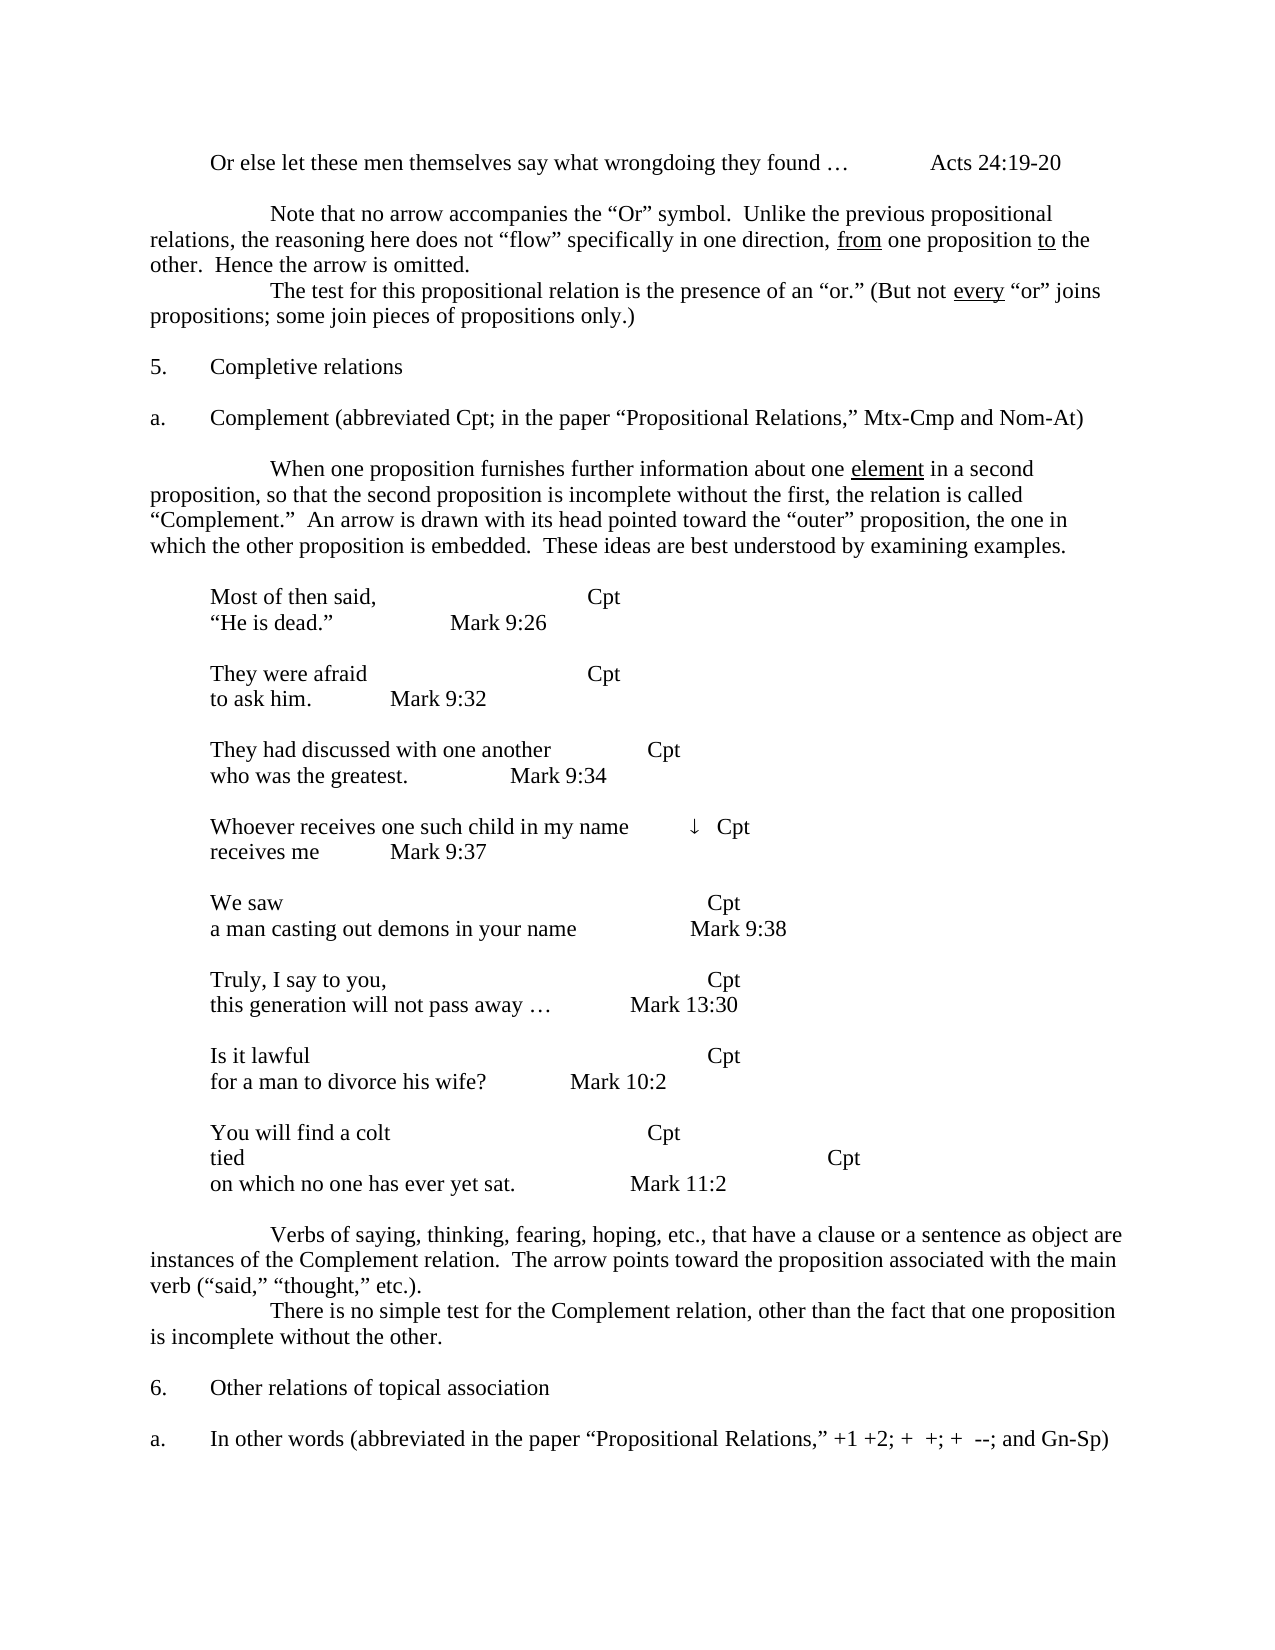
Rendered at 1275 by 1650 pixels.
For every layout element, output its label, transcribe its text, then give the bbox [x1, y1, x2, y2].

text Whoever receives one such child in my name ¯ Cpt [150, 813, 1125, 839]
text 6. Other relations of topical association [150, 1375, 1125, 1401]
text this generation will not pass away … Mark 13:30 [150, 992, 1125, 1018]
text The test for this propositional relation is the presence of an “or.” (But not every “or” joins propositions; some join pieces of propositions only.) [150, 278, 1125, 329]
text You will find a colt ­ Cpt tied ­ Cpt on which no one has ever yet sat. Mark 11:2 [150, 1120, 1125, 1196]
text Note that no arrow accompanies the “Or” symbol. Unlike the previous propositional relations, the reasoning here does not “flow” specifically in one direction, from one proposition to the other. Hence the arrow is omitted. [150, 201, 1125, 278]
text who was the greatest. Mark 9:34 [150, 762, 1125, 788]
text When one proposition furnishes further information about one element in a second proposition, so that the second proposition is incomplete without the first, the relation is called “Complement.” An arrow is drawn with its head pointed toward the “outer” proposition, the one in which the other proposition is embedded. These ideas are best understood by examining examples. [150, 456, 1125, 558]
text for a man to divorce his wife? Mark 10:2 [150, 1069, 1125, 1094]
text Most of then said, ­ Cpt [150, 584, 1125, 609]
text to ask him. Mark 9:32 [150, 686, 1125, 711]
text We saw ­ Cpt [150, 890, 1125, 916]
text a. In other words (abbreviated in the paper “Propositional Relations,” +1 +2; + +; + --; and Gn-Sp) [150, 1426, 1125, 1452]
text Is it lawful ­ Cpt [150, 1043, 1125, 1069]
text “He is dead.” Mark 9:26 [150, 609, 1125, 635]
text a. Complement (abbreviated Cpt; in the paper “Propositional Relations,” Mtx-Cmp and Nom-At) [150, 405, 1125, 431]
text They had discussed with one another ­ Cpt [150, 737, 1125, 762]
text a man casting out demons in your name Mark 9:38 [150, 916, 1125, 941]
text Verbs of saying, thinking, fearing, hoping, etc., that have a clause or a sentence as object are instances of the Complement relation. The arrow points toward the proposition associated with the main verb (“said,” “thought,” etc.). [150, 1222, 1125, 1298]
text There is no simple test for the Complement relation, other than the fact that one proposition is incomplete without the other. [150, 1298, 1125, 1349]
text 5. Completive relations [150, 354, 1125, 380]
text Truly, I say to you, ­ Cpt [150, 967, 1125, 992]
text Or else let these men themselves say what wrongdoing they found … Acts 24:19-20 [150, 150, 1125, 176]
text They were afraid ­ Cpt [150, 660, 1125, 686]
text receives me Mark 9:37 [150, 839, 1125, 864]
